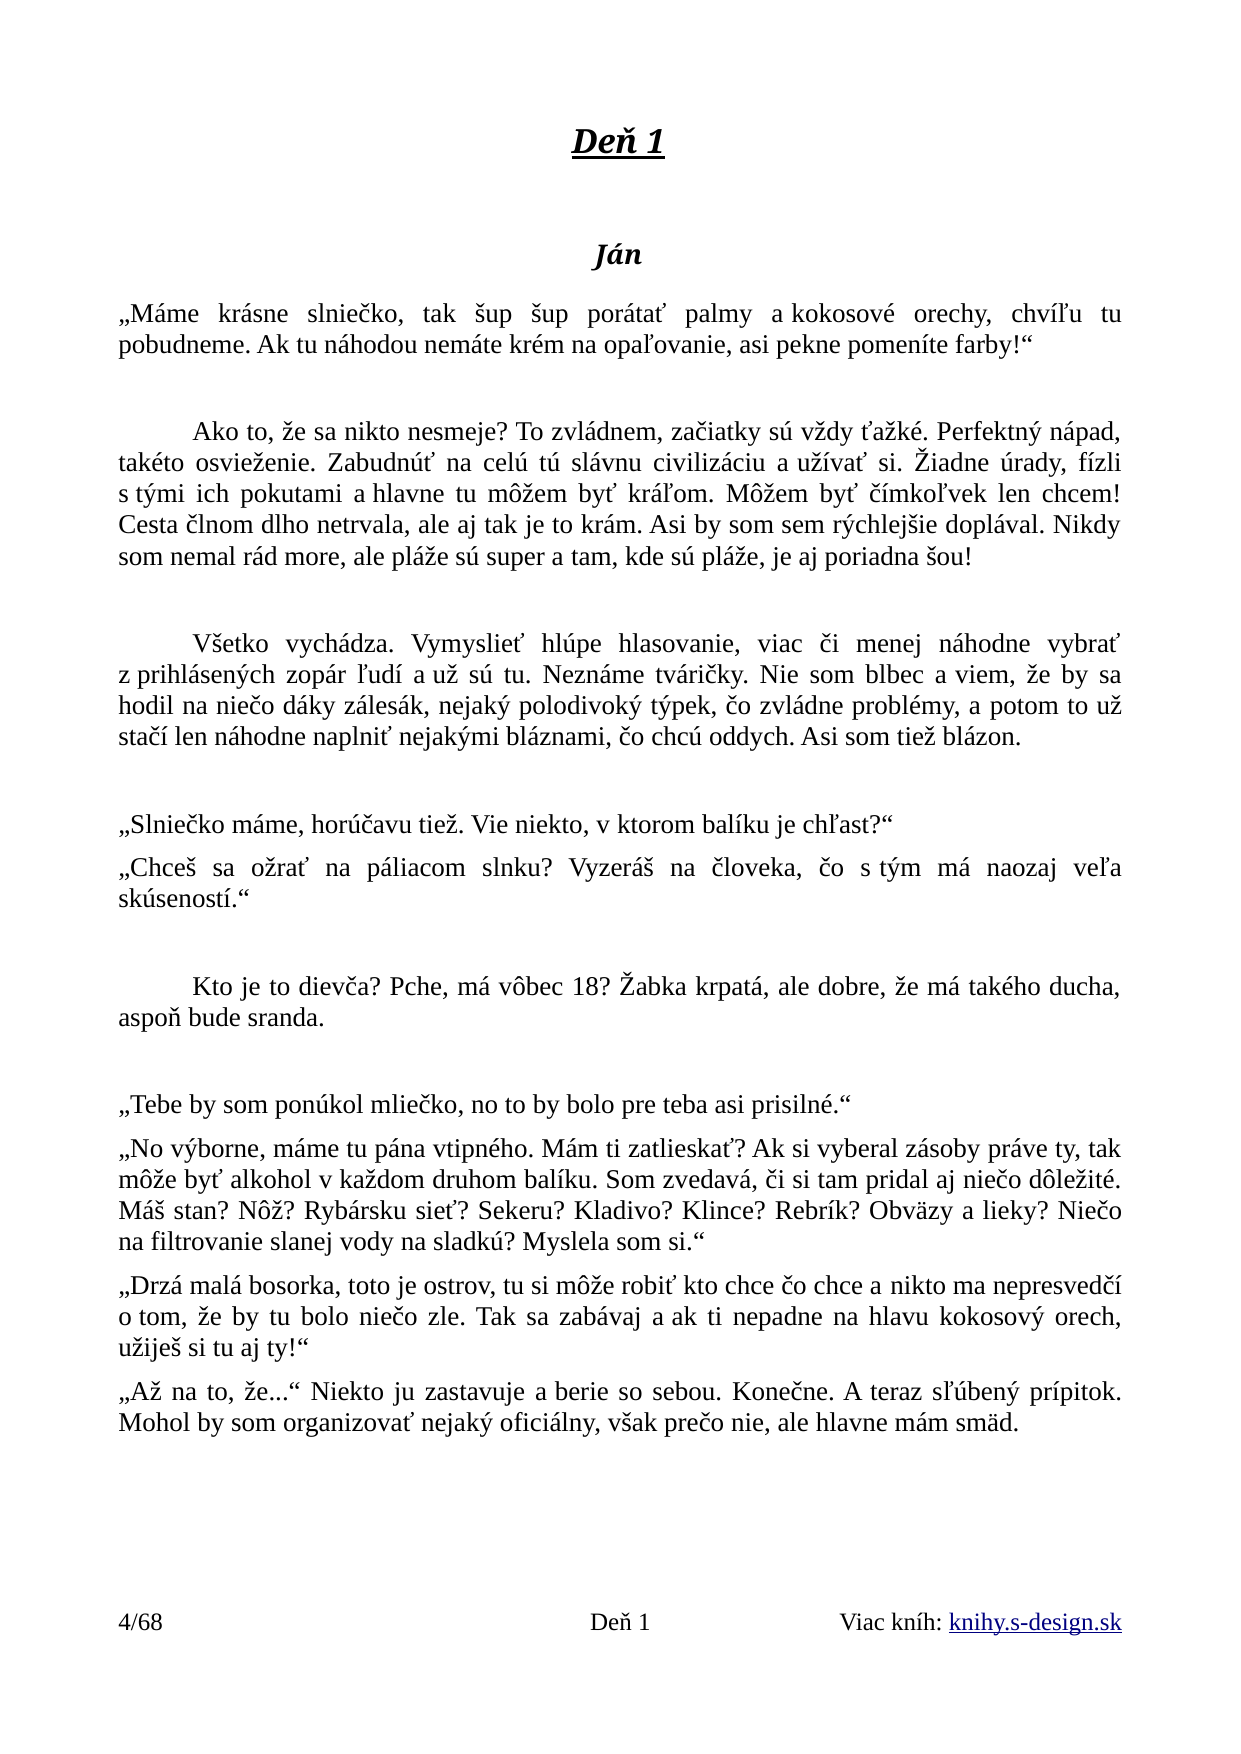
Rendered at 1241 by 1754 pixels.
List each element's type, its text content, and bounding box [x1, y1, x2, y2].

text „Máme krásne slniečko, tak šup šup porátať palmy a kokosové orechy, chvíľu tu pobudneme. Ak tu náhodou nemáte krém na opaľovanie, asi pekne pomeníte farby!“ [118, 297, 1122, 359]
text Ako to, že sa nikto nesmeje? To zvládnem, začiatky sú vždy ťažké. Perfektný nápad, takéto osvieženie. Zabudnúť na celú tú slávnu civilizáciu a užívať si. Žiadne úrady, fízli s tými ich pokutami a hlavne tu môžem byť kráľom. Môžem byť čímkoľvek len chcem! Cesta člnom dlho netrvala, ale aj tak je to krám. Asi by som sem rýchlejšie doplával. Nikdy som nemal rád more, ale pláže sú super a tam, kde sú pláže, je aj poriadna šou! [118, 415, 1122, 571]
text Kto je to dievča? Pche, má vôbec 18? Žabka krpatá, ale dobre, že má takého ducha, aspoň bude sranda. [118, 970, 1122, 1032]
text „No výborne, máme tu pána vtipného. Mám ti zatlieskať? Ak si vyberal zásoby práve ty, tak môže byť alkohol v každom druhom balíku. Som zvedavá, či si tam pridal aj niečo dôležité. Máš stan? Nôž? Rybársku sieť? Sekeru? Kladivo? Klince? Rebrík? Obväzy a lieky? Niečo na filtrovanie slanej vody na sladkú? Myslela som si.“ [118, 1132, 1122, 1256]
subtitle Ján [118, 236, 1122, 272]
text „Drzá malá bosorka, toto je ostrov, tu si môže robiť kto chce čo chce a nikto ma nepresvedčí o tom, že by tu bolo niečo zle. Tak sa zabávaj a ak ti nepadne na hlavu kokosový orech, užiješ si tu aj ty!“ [118, 1269, 1122, 1362]
text „Až na to, že...“ Niekto ju zastavuje a berie so sebou. Konečne. A teraz sľúbený prípitok. Mohol by som organizovať nejaký oficiálny, však prečo nie, ale hlavne mám smäd. [118, 1375, 1122, 1437]
text „Chceš sa ožrať na páliacom slnku? Vyzeráš na človeka, čo s tým má naozaj veľa skúseností.“ [118, 851, 1122, 914]
text „Tebe by som ponúkol mliečko, no to by bolo pre teba asi prisilné.“ [118, 1088, 1122, 1119]
subtitle Deň 1 [118, 118, 1122, 163]
text Všetko vychádza. Vymyslieť hlúpe hlasovanie, viac či menej náhodne vybrať z prihlásených zopár ľudí a už sú tu. Neznáme tváričky. Nie som blbec a viem, že by sa hodil na niečo dáky zálesák, nejaký polodivoký týpek, čo zvládne problémy, a potom to už stačí len náhodne naplniť nejakými bláznami, čo chcú oddych. Asi som tiež blázon. [118, 627, 1122, 752]
text „Slniečko máme, horúčavu tiež. Vie niekto, v ktorom balíku je chľast?“ [118, 808, 1122, 839]
